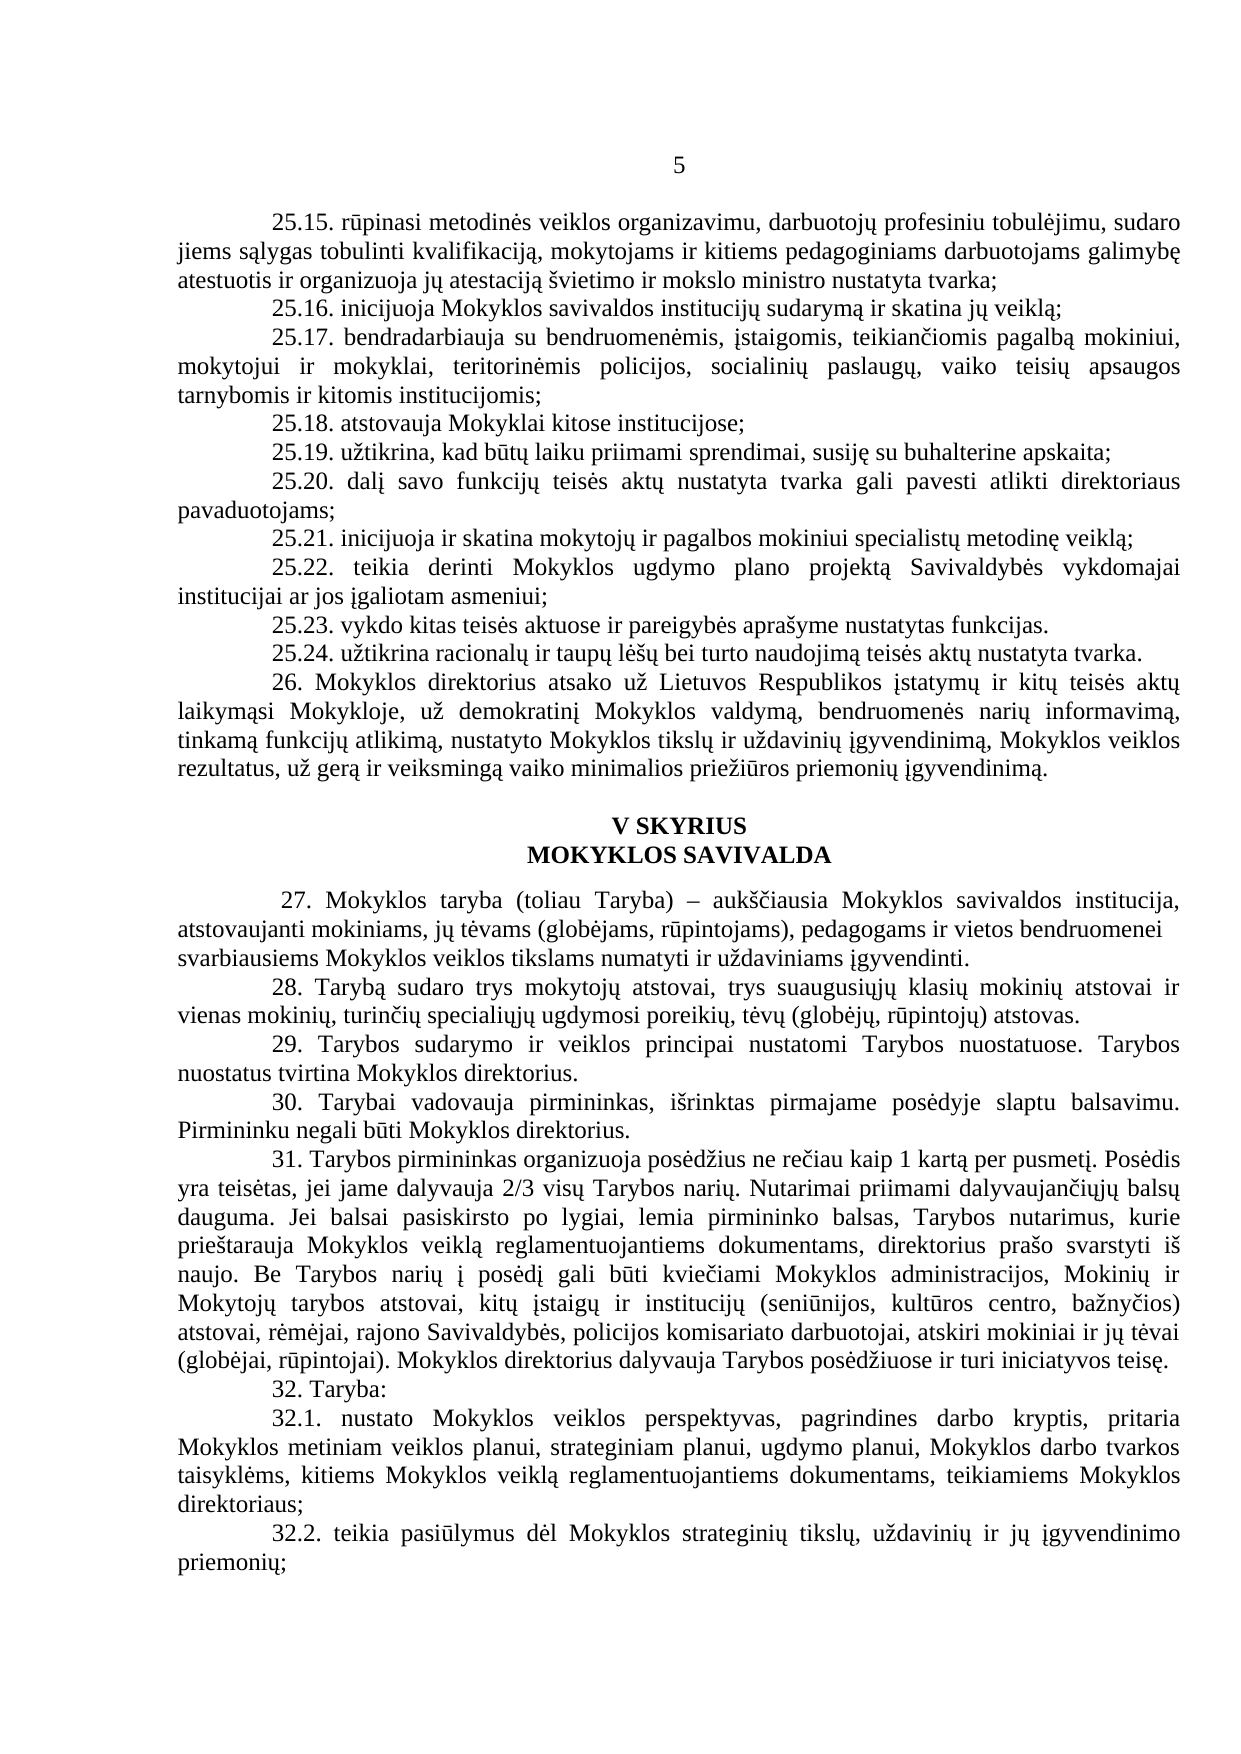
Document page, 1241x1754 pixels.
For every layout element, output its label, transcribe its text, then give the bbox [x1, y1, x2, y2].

text 25.18. atstovauja Mokyklai kitose institucijose; [177, 408, 1181, 437]
text 25.23. vykdo kitas teisės aktuose ir pareigybės aprašyme nustatytas funkcijas. [177, 610, 1181, 638]
text 29. Tarybos sudarymo ir veiklos principai nustatomi Tarybos nuostatuose. Tarybos nuostatus tvirtina Mokyklos direktorius. [177, 1029, 1181, 1087]
text MOKYKLOS SAVIVALDA [177, 840, 1181, 868]
text 26. Mokyklos direktorius atsako už Lietuvos Respublikos įstatymų ir kitų teisės aktų laikymąsi Mokykloje, už demokratinį Mokyklos valdymą, bendruomenės narių informavimą, tinkamą funkcijų atlikimą, nustatyto Mokyklos tikslų ir uždavinių įgyvendinimą, Mokyklos veiklos rezultatus, už gerą ir veiksmingą vaiko minimalios priežiūros priemonių įgyvendinimą. [177, 667, 1181, 782]
text 27. Mokyklos taryba (toliau Taryba) – aukščiausia Mokyklos savivaldos institucija, atstovaujanti mokiniams, jų tėvams (globėjams, rūpintojams), pedagogams ir vietos bendruomenei [177, 885, 1181, 943]
text 25.22. teikia derinti Mokyklos ugdymo plano projektą Savivaldybės vykdomajai institucijai ar jos įgaliotam asmeniui; [177, 552, 1181, 610]
text svarbiausiems Mokyklos veiklos tikslams numatyti ir uždaviniams įgyvendinti. [177, 943, 1181, 972]
text 25.19. užtikrina, kad būtų laiku priimami sprendimai, susiję su buhalterine apskaita; [177, 437, 1181, 466]
text 32. Taryba: [177, 1374, 1181, 1403]
text 25.24. užtikrina racionalų ir taupų lėšų bei turto naudojimą teisės aktų nustatyta tvarka. [177, 638, 1181, 667]
text 31. Tarybos pirmininkas organizuoja posėdžius ne rečiau kaip 1 kartą per pusmetį. Posėdis yra teisėtas, jei jame dalyvauja 2/3 visų Tarybos narių. Nutarimai priimami dalyvaujančiųjų balsų dauguma. Jei balsai pasiskirsto po lygiai, lemia pirmininko balsas, Tarybos nutarimus, kurie prieštarauja Mokyklos veiklą reglamentuojantiems dokumentams, direktorius prašo svarstyti iš naujo. Be Tarybos narių į posėdį gali būti kviečiami Mokyklos administracijos, Mokinių ir Mokytojų tarybos atstovai, kitų įstaigų ir institucijų (seniūnijos, kultūros centro, bažnyčios) atstovai, rėmėjai, rajono Savivaldybės, policijos komisariato darbuotojai, atskiri mokiniai ir jų tėvai (globėjai, rūpintojai). Mokyklos direktorius dalyvauja Tarybos posėdžiuose ir turi iniciatyvos teisę. [177, 1144, 1181, 1374]
text 30. Tarybai vadovauja pirmininkas, išrinktas pirmajame posėdyje slaptu balsavimu. Pirmininku negali būti Mokyklos direktorius. [177, 1087, 1181, 1144]
text 25.15. rūpinasi metodinės veiklos organizavimu, darbuotojų profesiniu tobulėjimu, sudaro jiems sąlygas tobulinti kvalifikaciją, mokytojams ir kitiems pedagoginiams darbuotojams galimybę atestuotis ir organizuoja jų atestaciją švietimo ir mokslo ministro nustatyta tvarka; [177, 207, 1181, 293]
text 32.1. nustato Mokyklos veiklos perspektyvas, pagrindines darbo kryptis, pritaria Mokyklos metiniam veiklos planui, strateginiam planui, ugdymo planui, Mokyklos darbo tvarkos taisyklėms, kitiems Mokyklos veiklą reglamentuojantiems dokumentams, teikiamiems Mokyklos direktoriaus; [177, 1403, 1181, 1518]
text 25.20. dalį savo funkcijų teisės aktų nustatyta tvarka gali pavesti atlikti direktoriaus pavaduotojams; [177, 466, 1181, 523]
text 32.2. teikia pasiūlymus dėl Mokyklos strateginių tikslų, uždavinių ir jų įgyvendinimo priemonių; [177, 1518, 1181, 1575]
text 25.21. inicijuoja ir skatina mokytojų ir pagalbos mokiniui specialistų metodinę veiklą; [177, 523, 1181, 552]
text 28. Tarybą sudaro trys mokytojų atstovai, trys suaugusiųjų klasių mokinių atstovai ir vienas mokinių, turinčių specialiųjų ugdymosi poreikių, tėvų (globėjų, rūpintojų) atstovas. [177, 972, 1181, 1029]
text V SKYRIUS [177, 811, 1181, 840]
text 25.16. inicijuoja Mokyklos savivaldos institucijų sudarymą ir skatina jų veiklą; [177, 293, 1181, 322]
text 25.17. bendradarbiauja su bendruomenėmis, įstaigomis, teikiančiomis pagalbą mokiniui, mokytojui ir mokyklai, teritorinėmis policijos, socialinių paslaugų, vaiko teisių apsaugos tarnybomis ir kitomis institucijomis; [177, 322, 1181, 408]
